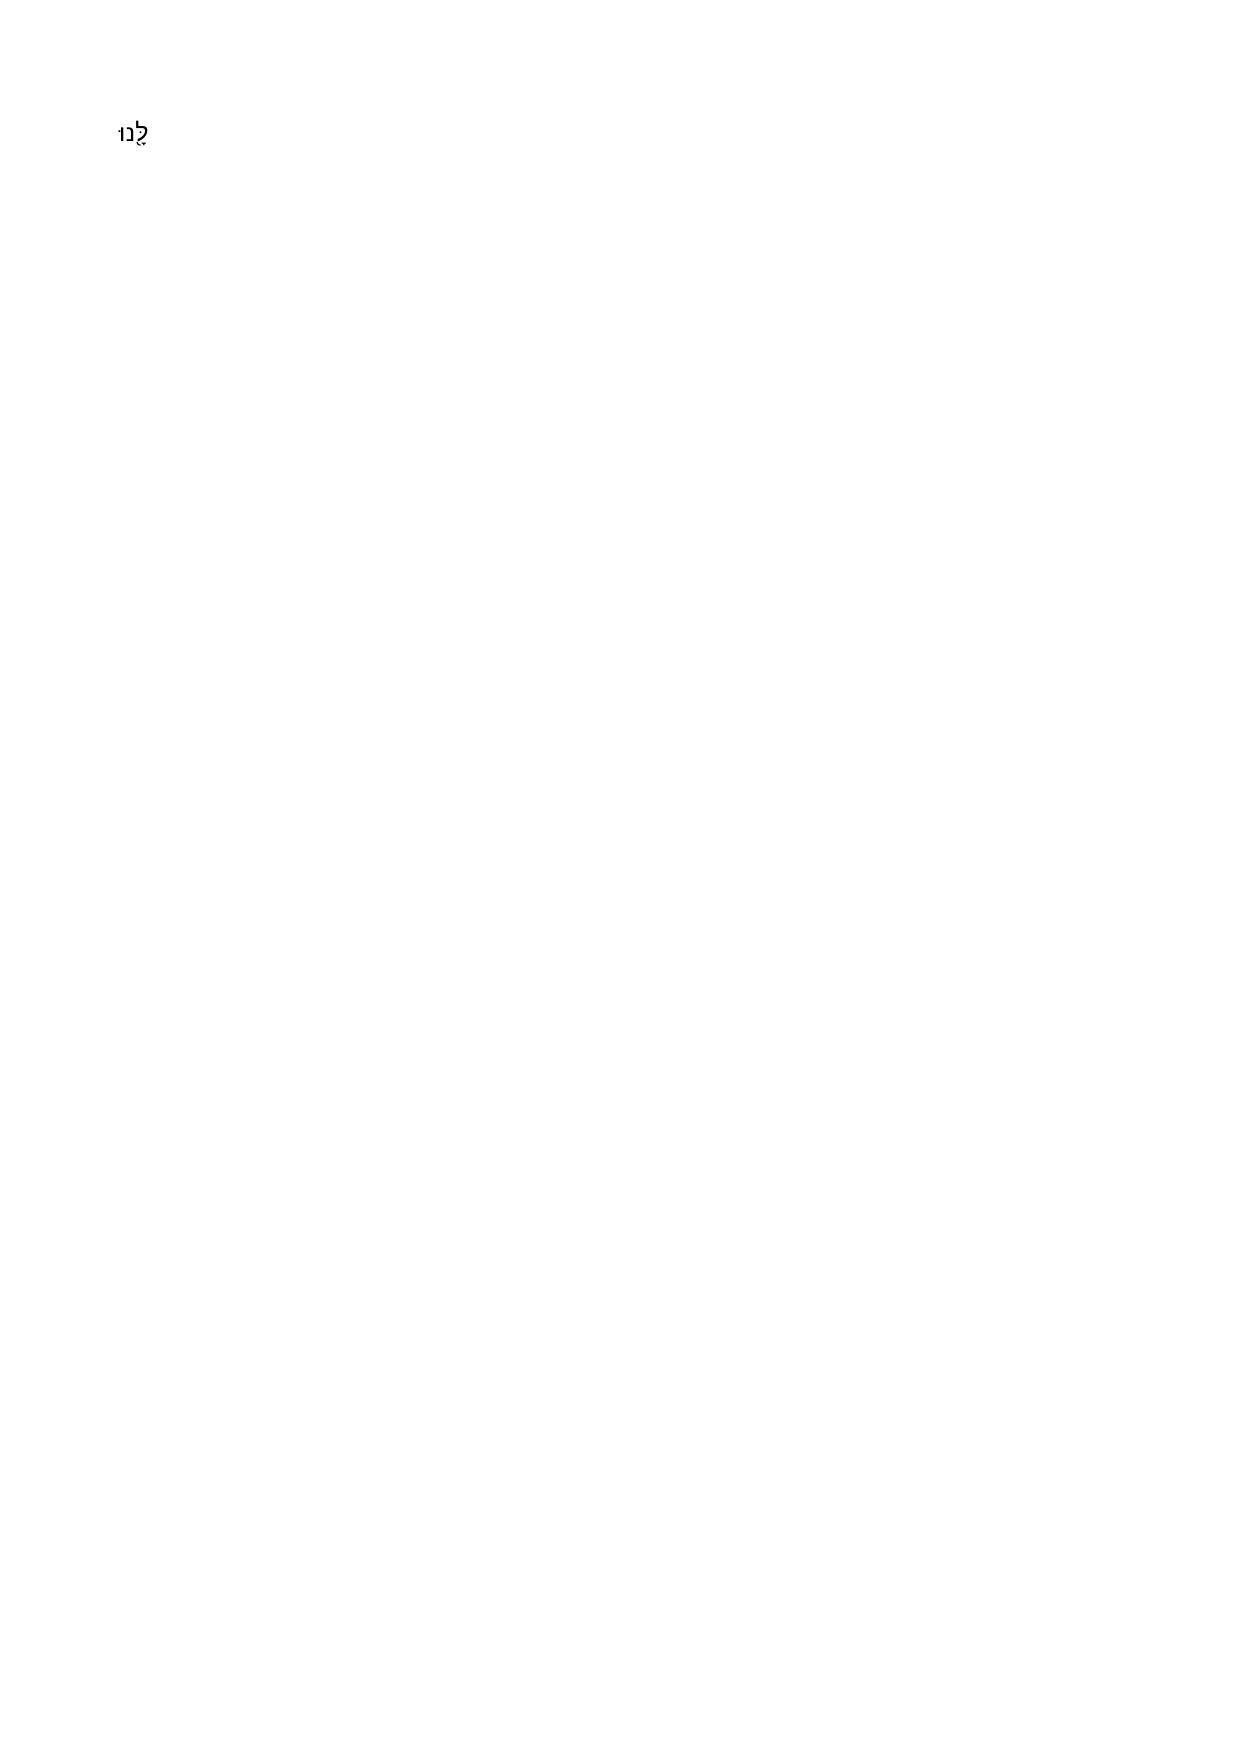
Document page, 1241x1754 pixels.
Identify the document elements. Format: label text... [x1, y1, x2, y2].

text לָּ֖נוּ [118, 118, 1122, 147]
